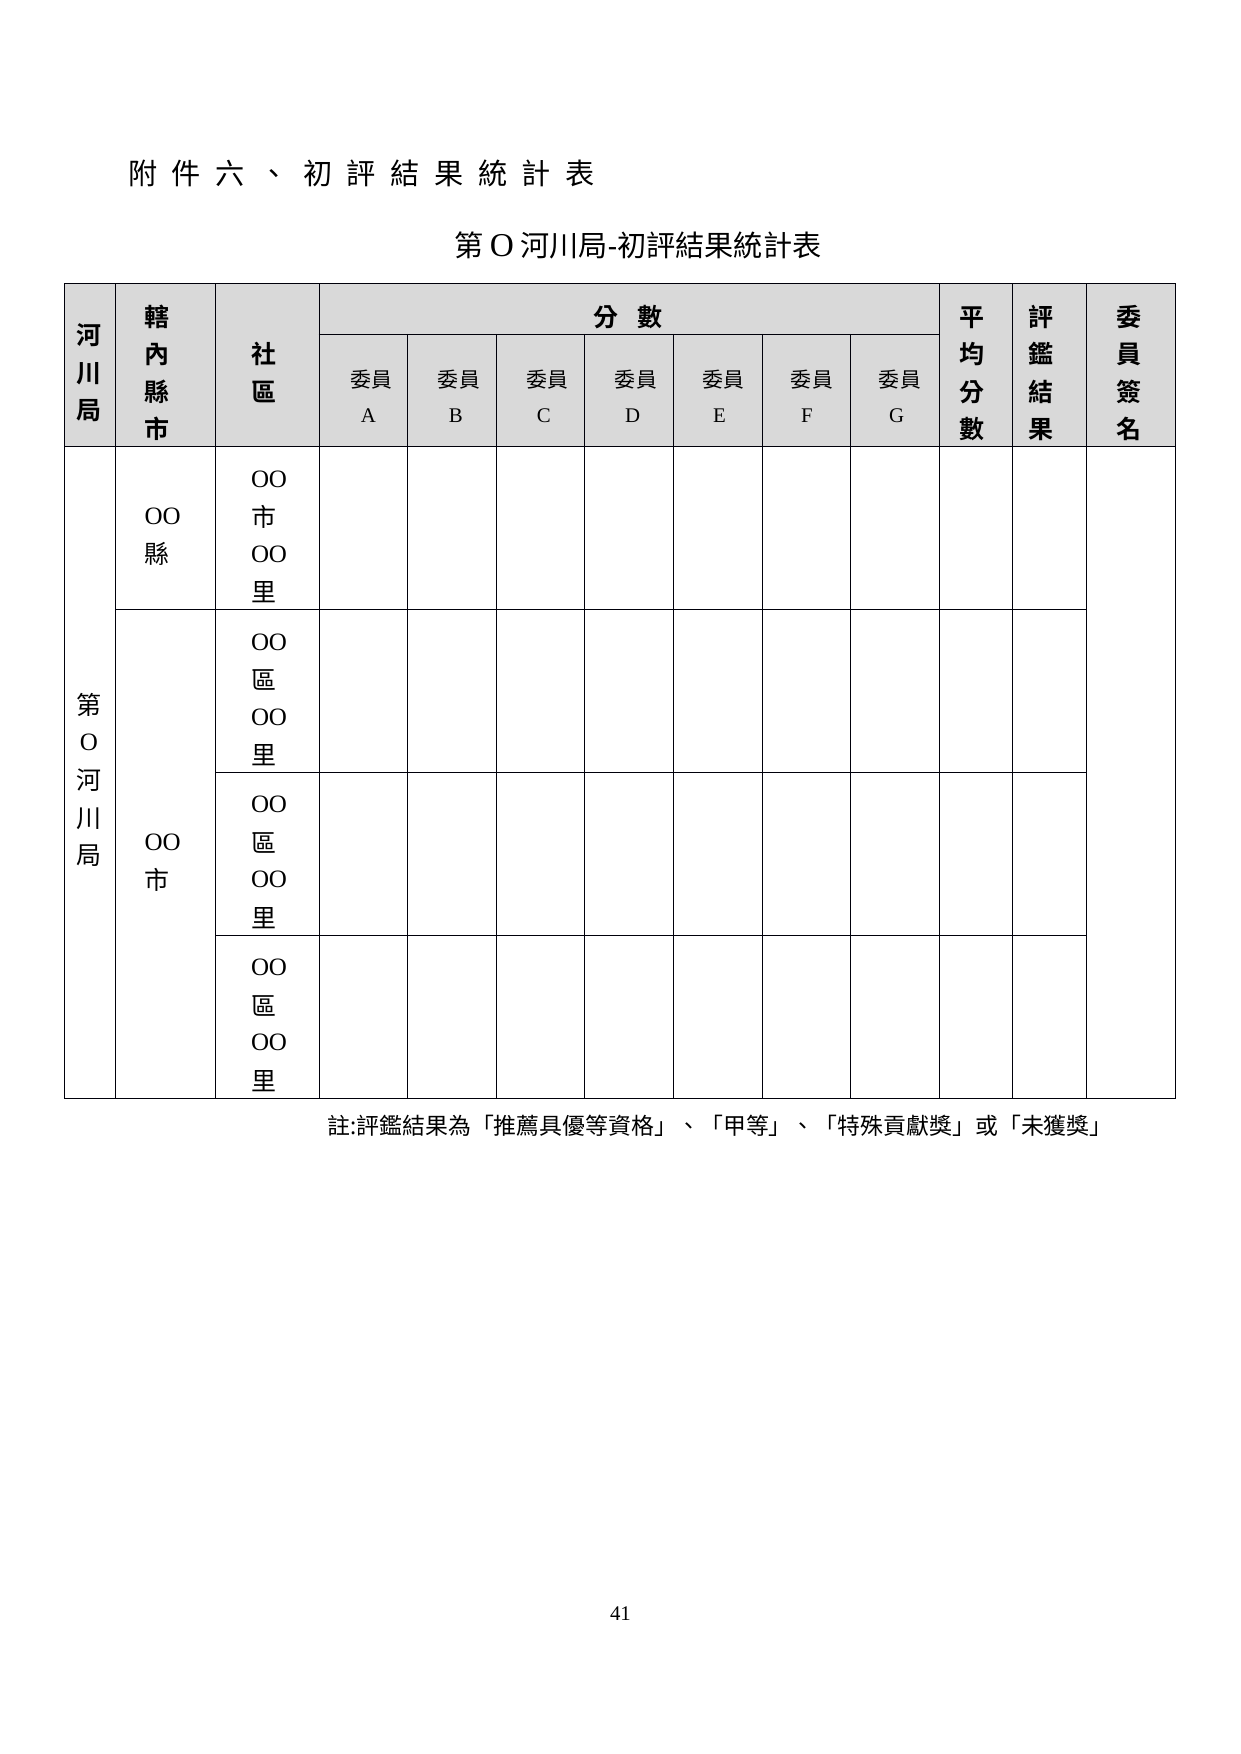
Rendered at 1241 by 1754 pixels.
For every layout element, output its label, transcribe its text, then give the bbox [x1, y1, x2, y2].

table_cell [408, 610, 496, 772]
table_header 社區 [216, 284, 319, 446]
table_header 分數 [320, 284, 939, 334]
table_cell [320, 610, 407, 772]
table_cell [585, 447, 673, 609]
table_cell [674, 610, 762, 772]
table_cell [1013, 936, 1086, 1098]
table_cell OO區OO里 [216, 773, 319, 935]
table_cell 委員F [763, 335, 850, 446]
table_cell OO區OO里 [216, 610, 319, 772]
subtitle 附件六、初評結果統計表 [128, 128, 1112, 203]
table_header 評鑑 結果 [1013, 284, 1086, 446]
table_cell [408, 773, 496, 935]
table_header 委員 簽名 [1087, 284, 1175, 446]
table_header 河川局 [65, 284, 115, 446]
table_cell [497, 936, 584, 1098]
table_cell [585, 773, 673, 935]
table_cell [585, 610, 673, 772]
table_cell [674, 773, 762, 935]
table_cell 第O河川局 [65, 447, 115, 1098]
table_cell [1013, 610, 1086, 772]
table_cell 委員E [674, 335, 762, 446]
table_cell [763, 936, 850, 1098]
table_cell [497, 610, 584, 772]
table_cell [763, 447, 850, 609]
table_cell [320, 773, 407, 935]
table_cell [940, 936, 1012, 1098]
table_cell [1013, 447, 1086, 609]
table_cell [674, 936, 762, 1098]
table_cell OO市 [116, 610, 215, 1098]
table_cell [674, 447, 762, 609]
table_cell OO縣 [116, 447, 215, 609]
table_header 轄內 縣市 [116, 284, 215, 446]
table_cell [940, 610, 1012, 772]
table_cell [497, 773, 584, 935]
table_cell [497, 447, 584, 609]
table_cell OO區OO里 [216, 936, 319, 1098]
table_cell 委員D [585, 335, 673, 446]
table_cell [585, 936, 673, 1098]
table_cell 委員G [851, 335, 939, 446]
table_cell [940, 773, 1012, 935]
table_cell 委員C [497, 335, 584, 446]
table_cell [1087, 447, 1175, 1098]
table_cell 委員B [408, 335, 496, 446]
table_cell [940, 447, 1012, 609]
table_cell [851, 936, 939, 1098]
table_cell OO市OO里 [216, 447, 319, 609]
table_cell [408, 936, 496, 1098]
table_cell [1013, 773, 1086, 935]
table_cell [851, 773, 939, 935]
table_cell [408, 447, 496, 609]
table_cell 委員A [320, 335, 407, 446]
table_cell [320, 447, 407, 609]
table_cell [851, 610, 939, 772]
table_cell [763, 610, 850, 772]
text 註:評鑑結果為「推薦具優等資格」、「甲等」、「特殊貢獻獎」或「未獲獎」 [128, 1103, 1112, 1142]
text 第O河川局-初評結果統計表 [128, 222, 1148, 264]
table_header 平均 分數 [940, 284, 1012, 446]
table_cell [320, 936, 407, 1098]
table_cell [763, 773, 850, 935]
table_cell [851, 447, 939, 609]
